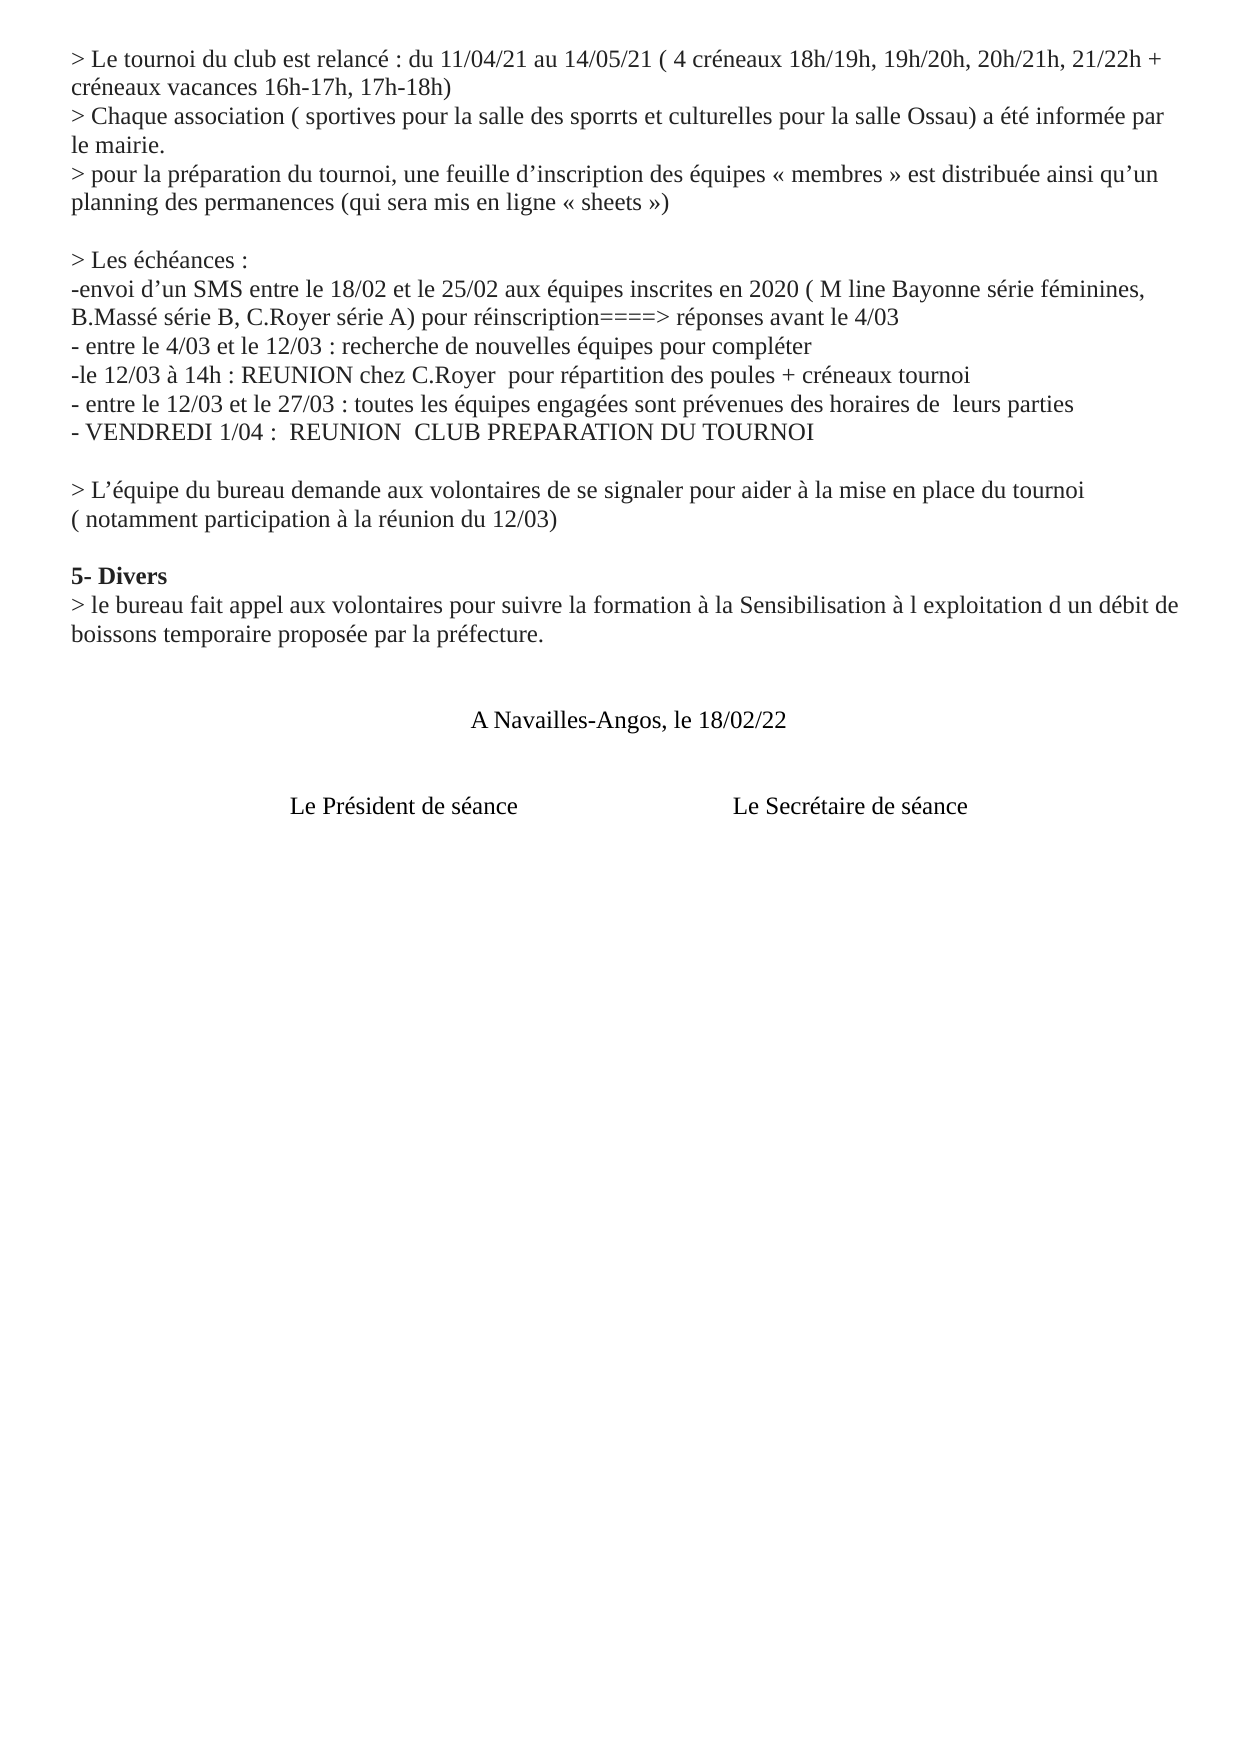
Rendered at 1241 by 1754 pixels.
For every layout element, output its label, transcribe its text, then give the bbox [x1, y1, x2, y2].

text > L’équipe du bureau demande aux volontaires de se signaler pour aider à la mise en place du tournoi ( notamment participation à la réunion du 12/03) [71, 475, 1186, 532]
text 5- Divers [71, 561, 1186, 590]
text > Le tournoi du club est relancé : du 11/04/21 au 14/05/21 ( 4 créneaux 18h/19h, 19h/20h, 20h/21h, 21/22h + créneaux vacances 16h-17h, 17h-18h) [71, 44, 1186, 101]
text > Les échéances : [71, 245, 1186, 274]
text - entre le 12/03 et le 27/03 : toutes les équipes engagées sont prévenues des horaires de leurs parties [71, 389, 1186, 417]
text -envoi d’un SMS entre le 18/02 et le 25/02 aux équipes inscrites en 2020 ( M line Bayonne série féminines, B.Massé série B, C.Royer série A) pour réinscription====> réponses avant le 4/03 [71, 274, 1186, 331]
text A Navailles-Angos, le 18/02/22 [71, 705, 1186, 734]
text > Chaque association ( sportives pour la salle des sporrts et culturelles pour la salle Ossau) a été informée par le mairie. [71, 101, 1186, 159]
text > pour la préparation du tournoi, une feuille d’inscription des équipes « membres » est distribuée ainsi qu’un planning des permanences (qui sera mis en ligne « sheets ») [71, 159, 1186, 216]
text > le bureau fait appel aux volontaires pour suivre la formation à la Sensibilisation à l exploitation d un débit de boissons temporaire proposée par la préfecture. [71, 590, 1186, 647]
text - VENDREDI 1/04 : REUNION CLUB PREPARATION DU TOURNOI [71, 417, 1186, 446]
text Le Président de séance Le Secrétaire de séance [71, 791, 1186, 820]
text - entre le 4/03 et le 12/03 : recherche de nouvelles équipes pour compléter [71, 331, 1186, 360]
text -le 12/03 à 14h : REUNION chez C.Royer pour répartition des poules + créneaux tournoi [71, 360, 1186, 389]
